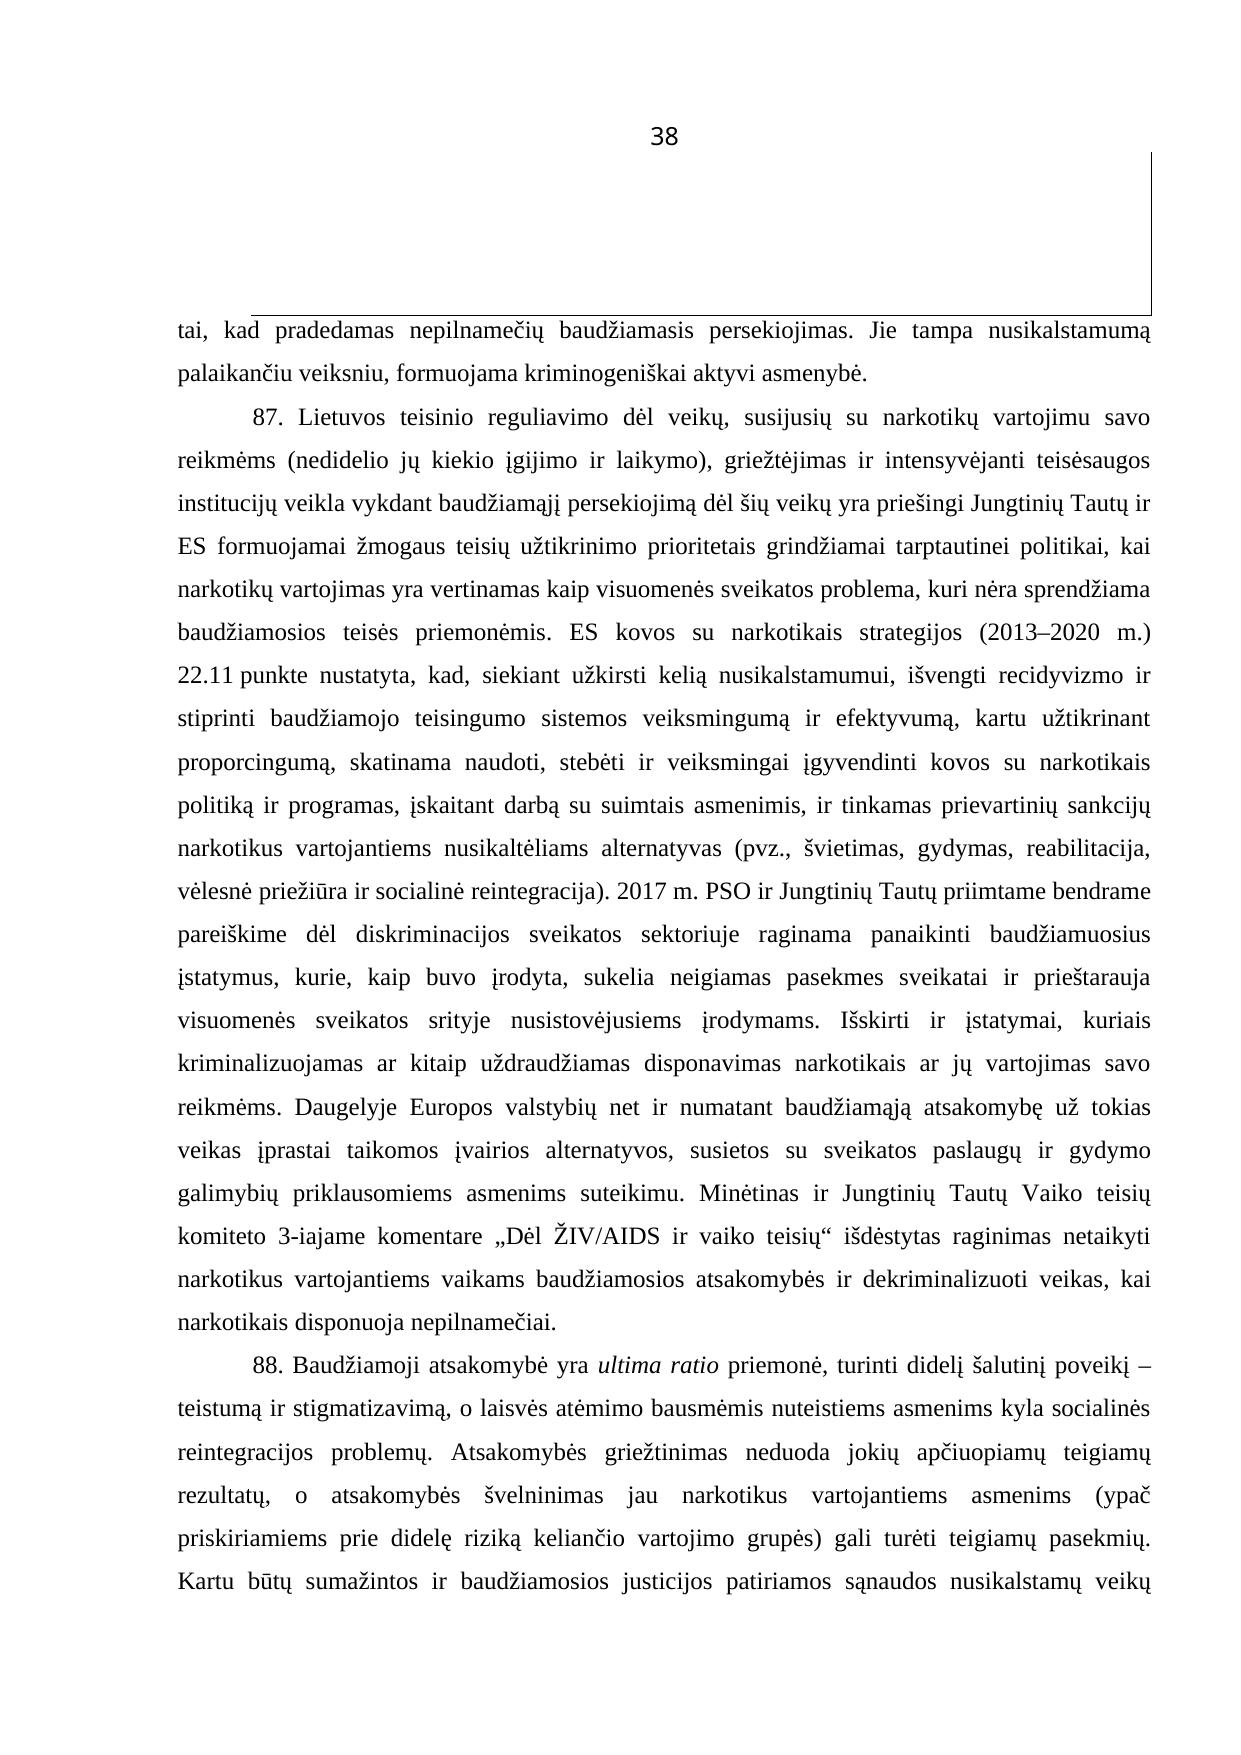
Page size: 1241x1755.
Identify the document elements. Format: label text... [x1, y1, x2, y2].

text 87. Lietuvos teisinio reguliavimo dėl veikų, susijusių su narkotikų vartojimu savo reikmėms (nedidelio jų kiekio įgijimo ir laikymo), griežtėjimas ir intensyvėjanti teisėsaugos institucijų veikla vykdant baudžiamąjį persekiojimą dėl šių veikų yra priešingi Jungtinių Tautų ir ES formuojamai žmogaus teisių užtikrinimo prioritetais grindžiamai tarptautinei politikai, kai narkotikų vartojimas yra vertinamas kaip visuomenės sveikatos problema, kuri nėra sprendžiama baudžiamosios teisės priemonėmis. ES kovos su narkotikais strategijos (2013–2020 m.) 22.11 punkte nustatyta, kad, siekiant užkirsti kelią nusikalstamumui, išvengti recidyvizmo ir stiprinti baudžiamojo teisingumo sistemos veiksmingumą ir efektyvumą, kartu užtikrinant proporcingumą, skatinama naudoti, stebėti ir veiksmingai įgyvendinti kovos su narkotikais politiką ir programas, įskaitant darbą su suimtais asmenimis, ir tinkamas prievartinių sankcijų narkotikus vartojantiems nusikaltėliams alternatyvas (pvz., švietimas, gydymas, reabilitacija, vėlesnė priežiūra ir socialinė reintegracija). 2017 m. PSO ir Jungtinių Tautų priimtame bendrame pareiškime dėl diskriminacijos sveikatos sektoriuje raginama panaikinti baudžiamuosius įstatymus, kurie, kaip buvo įrodyta, sukelia neigiamas pasekmes sveikatai ir prieštarauja visuomenės sveikatos srityje nusistovėjusiems įrodymams. Išskirti ir įstatymai, kuriais kriminalizuojamas ar kitaip uždraudžiamas disponavimas narkotikais ar jų vartojimas savo reikmėms. Daugelyje Europos valstybių net ir numatant baudžiamąją atsakomybę už tokias veikas įprastai taikomos įvairios alternatyvos, susietos su sveikatos paslaugų ir gydymo galimybių priklausomiems asmenims suteikimu. Minėtinas ir Jungtinių Tautų Vaiko teisių komiteto 3-iajame komentare „Dėl ŽIV/AIDS ir vaiko teisių“ išdėstytas raginimas netaikyti narkotikus vartojantiems vaikams baudžiamosios atsakomybės ir dekriminalizuoti veikas, kai narkotikais disponuoja nepilnamečiai. [177, 402, 1152, 1336]
text tai, kad pradedamas nepilnamečių baudžiamasis persekiojimas. Jie tampa nusikalstamumą palaikančiu veiksniu, formuojama kriminogeniškai aktyvi asmenybė. [177, 315, 1152, 387]
text 88. Baudžiamoji atsakomybė yra ultima ratio priemonė, turinti didelį šalutinį poveikį – teistumą ir stigmatizavimą, o laisvės atėmimo bausmėmis nuteistiems asmenims kyla socialinės reintegracijos problemų. Atsakomybės griežtinimas neduoda jokių apčiuopiamų teigiamų rezultatų, o atsakomybės švelninimas jau narkotikus vartojantiems asmenims (ypač priskiriamiems prie didelę riziką keliančio vartojimo grupės) gali turėti teigiamų pasekmių. Kartu būtų sumažintos ir baudžiamosios justicijos patiriamos sąnaudos nusikalstamų veikų [177, 1350, 1152, 1595]
